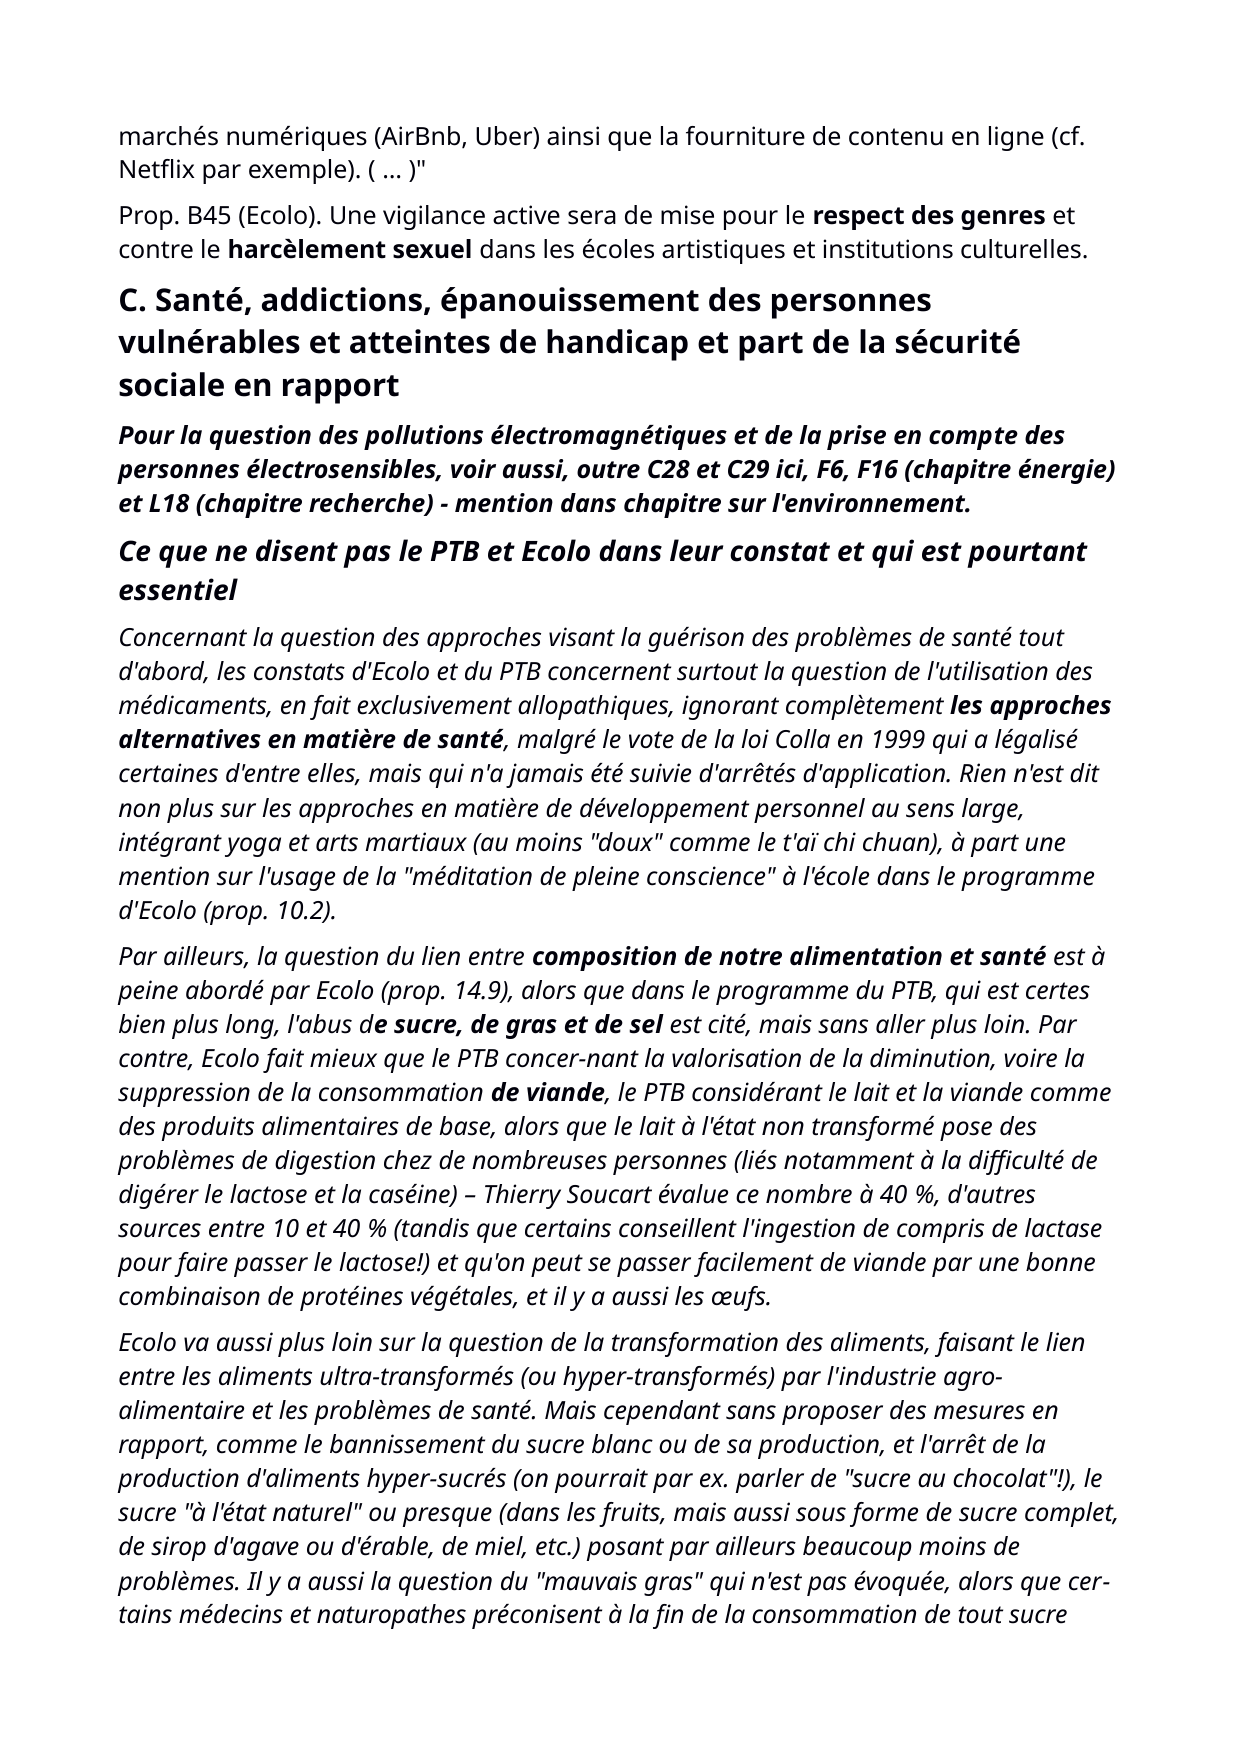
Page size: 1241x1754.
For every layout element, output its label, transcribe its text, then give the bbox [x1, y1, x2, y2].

text marchés numéri­ques (AirBnb, Uber) ainsi que la fourniture de contenu en ligne (cf. Netflix par exemple). ( … )" [118, 118, 1122, 186]
text Concernant la question des approches visant la guérison des problèmes de santé tout d'abord, les constats d'Ecolo et du PTB concernent surtout la ques­tion de l'utilisation des médicaments, en fait exclusivement allopathiques, igno­rant complète­ment les approches alternatives en matière de santé, mal­gré le vote de la loi Colla en 1999 qui a légalisé certaines d'entre elles, mais qui n'a jamais été suivie d'ar­rêtés d'application. Rien n'est dit non plus sur les appro­ches en matière de développement personnel au sens large, intégrant yoga et arts martiaux (au moins "doux" comme le t'aï chi chuan), à part une mention sur l'usage de la "méditation de pleine cons­cience" à l'école dans le program­me d'Ecolo (prop. 10.2). [118, 620, 1122, 926]
text Par ailleurs, la question du lien entre composition de notre alimentation et san­té est à peine abordé par Ecolo (prop. 14.9), alors que dans le programme du PTB, qui est certes bien plus long, l'abus de sucre, de gras et de sel est cité, mais sans aller plus loin. Par contre, Ecolo fait mieux que le PTB concer-nant la valorisation de la diminution, voire la suppression de la consommation de vian­de, le PTB considérant le lait et la viande comme des produits alimen­taires de base, alors que le lait à l'état non transformé pose des problèmes de digestion chez de nombreuses personnes (liés notamment à la difficulté de digérer le lac­tose et la caséine) – Thierry Soucart évalue ce nombre à 40 %, d'autres sources entre 10 et 40 % (tandis que certains conseillent l'ingestion de compris de lactase pour faire passer le lactose!) et qu'on peut se passer facilement de viande par une bonne combinaison de protéines végétales, et il y a aussi les œufs. [118, 938, 1122, 1313]
text Ecolo va aussi plus loin sur la question de la transformation des aliments, faisant le lien entre les aliments ultra-transformés (ou hyper-transformés) par l'industrie agro-alimentaire et les problèmes de santé. Mais cependant sans proposer des mesures en rapport, comme le bannissement du sucre blanc ou de sa production, et l'arrêt de la production d'aliments hyper-sucrés (on pour­rait par ex. parler de "sucre au chocolat"!), le sucre "à l'état naturel" ou pres­que (dans les fruits, mais aussi sous forme de sucre complet, de sirop d'agave ou d'érable, de miel, etc.) posant par ailleurs beaucoup moins de problèmes. Il y a aussi la question du "mauvais gras" qui n'est pas évoquée, alors que cer­tains médecins et naturopathes préconisent à la fin de la consommation de tout sucre [118, 1325, 1122, 1631]
text Prop. B45 (Ecolo). Une vigilance active sera de mise pour le respect des genres et contre le harcèlement sexuel dans les écoles artistiques et institutions culturel­les. [118, 198, 1122, 266]
text Ce que ne disent pas le PTB et Ecolo dans leur constat et qui est pourtant essentiel [118, 531, 1122, 608]
text C. Santé, addictions, épanouissement des personnes vulnérables et atteintes de handicap et part de la sécurité sociale en rapport [118, 278, 1122, 406]
text Pour la question des pollutions électromagnétiques et de la prise en comp­te des personnes électrosensibles, voir aussi, outre C28 et C29 ici, F6, F16 (chapitre énergie) et L18 (chapitre recherche) - mention dans chapitre sur l'envi­ron­nement. [118, 417, 1122, 520]
